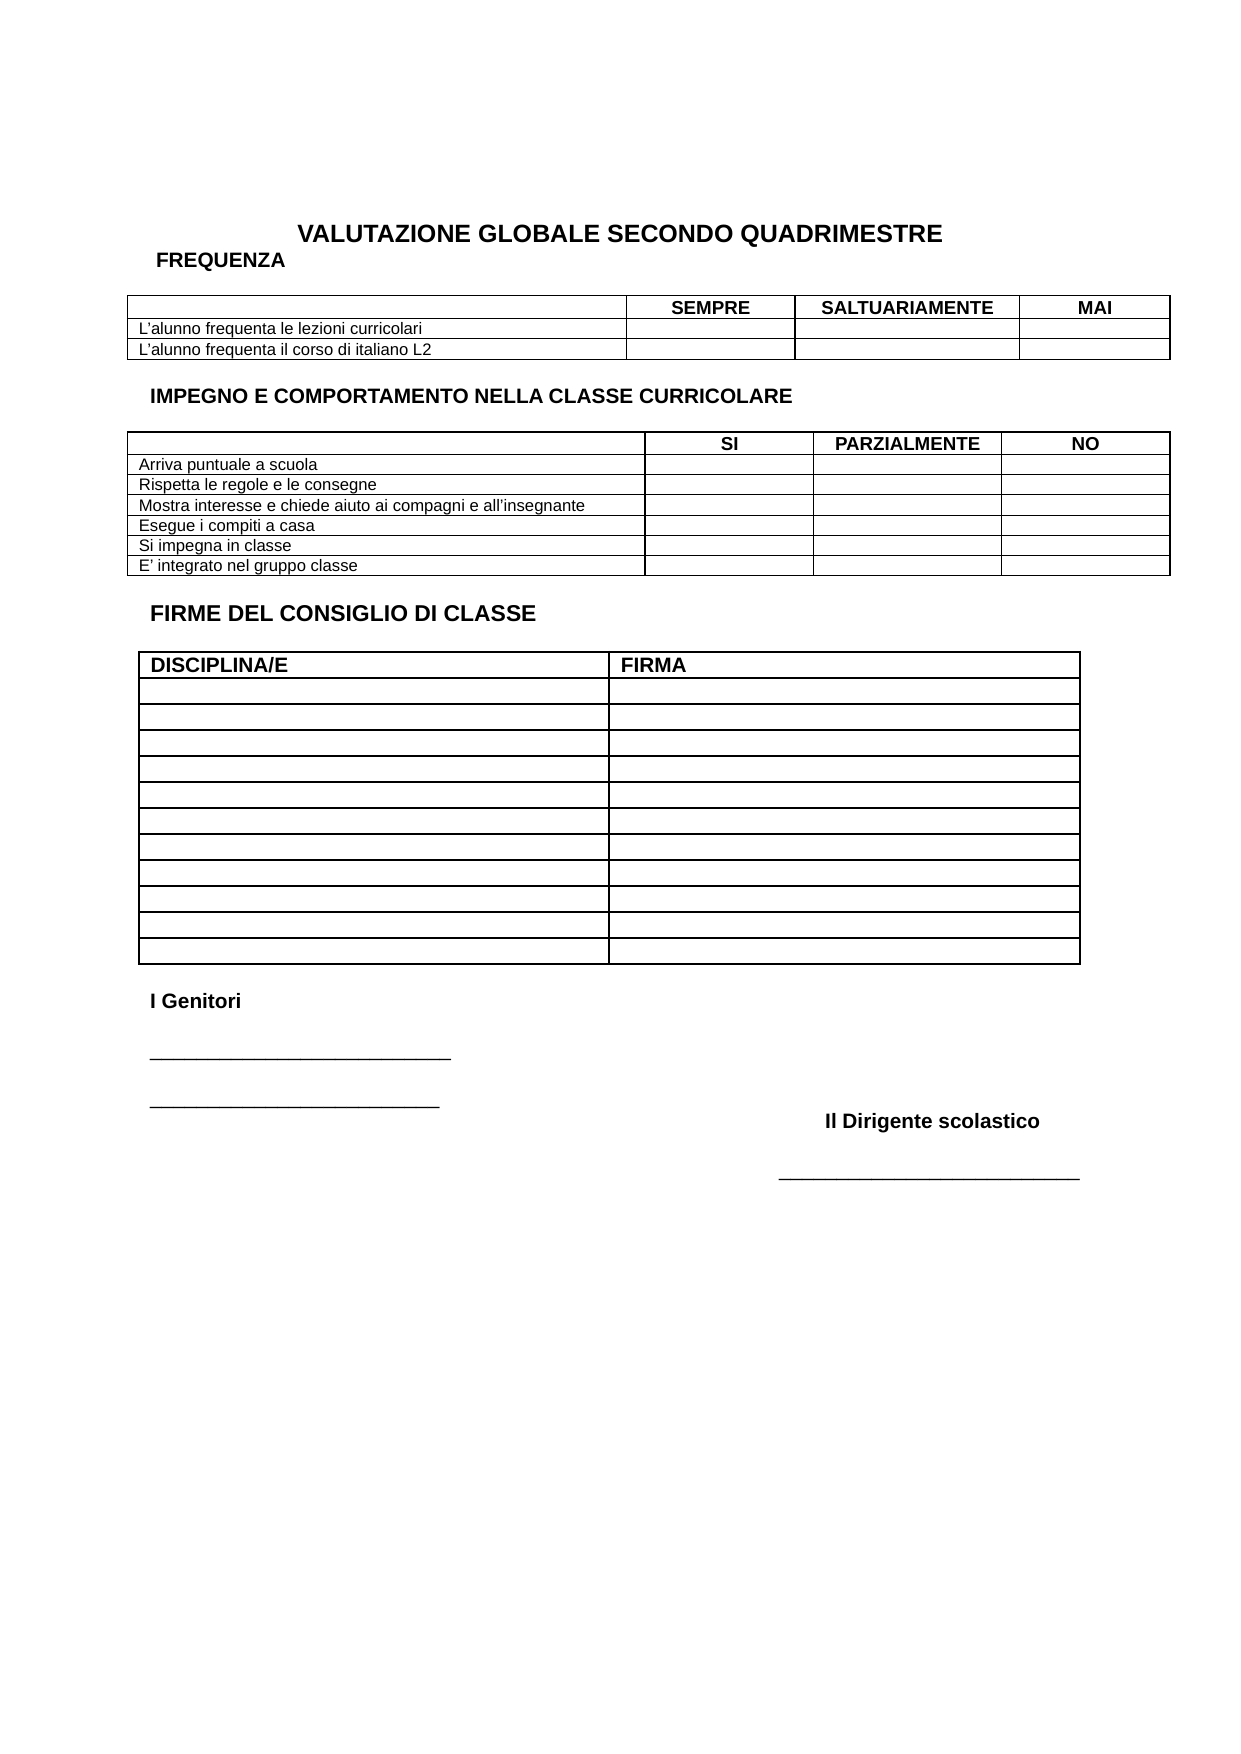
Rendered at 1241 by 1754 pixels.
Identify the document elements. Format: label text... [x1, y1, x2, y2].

table_cell [1002, 495, 1169, 514]
table_cell [814, 536, 1001, 555]
table_cell Mostra interesse e chiede aiuto ai compagni e all’insegnante [128, 495, 644, 514]
table_cell [610, 887, 1079, 911]
table_cell [1002, 536, 1169, 555]
text Il Dirigente scolastico [150, 1109, 1090, 1133]
table_header SI [646, 433, 813, 454]
table_cell [646, 536, 813, 555]
table_cell L’alunno frequenta le lezioni curricolari [128, 319, 626, 338]
table_cell [140, 913, 608, 937]
table_header SALTUARIAMENTE [796, 296, 1019, 318]
table_cell [610, 835, 1079, 859]
table_cell [610, 913, 1079, 937]
table_header [128, 433, 644, 454]
table_header PARZIALMENTE [814, 433, 1001, 454]
table_cell L’alunno frequenta il corso di italiano L2 [128, 339, 626, 358]
table_cell [646, 556, 813, 575]
table_cell E’ integrato nel gruppo classe [128, 556, 644, 575]
table_cell [1002, 556, 1169, 575]
table_cell [627, 339, 794, 358]
table_cell [1020, 339, 1169, 358]
table_cell [814, 455, 1001, 474]
table_cell [140, 757, 608, 781]
table_cell [646, 516, 813, 535]
table_cell [1002, 475, 1169, 494]
table_cell [646, 455, 813, 474]
table_cell [610, 705, 1079, 729]
table_header DISCIPLINA/E [140, 653, 608, 677]
table_header FIRMA [610, 653, 1079, 677]
table_cell [140, 679, 608, 703]
table_cell Arriva puntuale a scuola [128, 455, 644, 474]
table_header MAI [1020, 296, 1169, 318]
table_cell [610, 757, 1079, 781]
table_cell [814, 495, 1001, 514]
table_cell [646, 495, 813, 514]
table_cell Esegue i compiti a casa [128, 516, 644, 535]
table_cell [1020, 319, 1169, 338]
table_cell [140, 887, 608, 911]
text _________________________ [150, 1085, 1090, 1109]
table_cell [140, 705, 608, 729]
table_cell [814, 516, 1001, 535]
text FIRME DEL CONSIGLIO DI CLASSE [150, 600, 1090, 627]
table_cell [140, 835, 608, 859]
text __________________________ [150, 1037, 1090, 1061]
table_header [128, 296, 626, 318]
table_cell [610, 939, 1079, 963]
text VALUTAZIONE GLOBALE SECONDO QUADRIMESTRE [150, 219, 1090, 247]
text IMPEGNO E COMPORTAMENTO NELLA CLASSE CURRICOLARE [150, 383, 1090, 407]
table_cell [610, 679, 1079, 703]
table_cell [140, 731, 608, 755]
table_cell [140, 861, 608, 885]
table_cell [140, 939, 608, 963]
table_cell Rispetta le regole e le consegne [128, 475, 644, 494]
table_cell [646, 475, 813, 494]
table_cell [814, 475, 1001, 494]
table_cell Si impegna in classe [128, 536, 644, 555]
table_cell [814, 556, 1001, 575]
text FREQUENZA [150, 247, 1090, 271]
table_cell [610, 809, 1079, 833]
table_header NO [1002, 433, 1169, 454]
table_cell [610, 783, 1079, 807]
table_cell [140, 809, 608, 833]
table_cell [1002, 455, 1169, 474]
table_cell [796, 339, 1019, 358]
table_cell [1002, 516, 1169, 535]
text I Genitori [150, 989, 1090, 1013]
table_cell [796, 319, 1019, 338]
table_cell [140, 783, 608, 807]
table_header SEMPRE [627, 296, 794, 318]
text __________________________ [150, 1157, 1090, 1181]
table_cell [627, 319, 794, 338]
table_cell [610, 861, 1079, 885]
table_cell [610, 731, 1079, 755]
